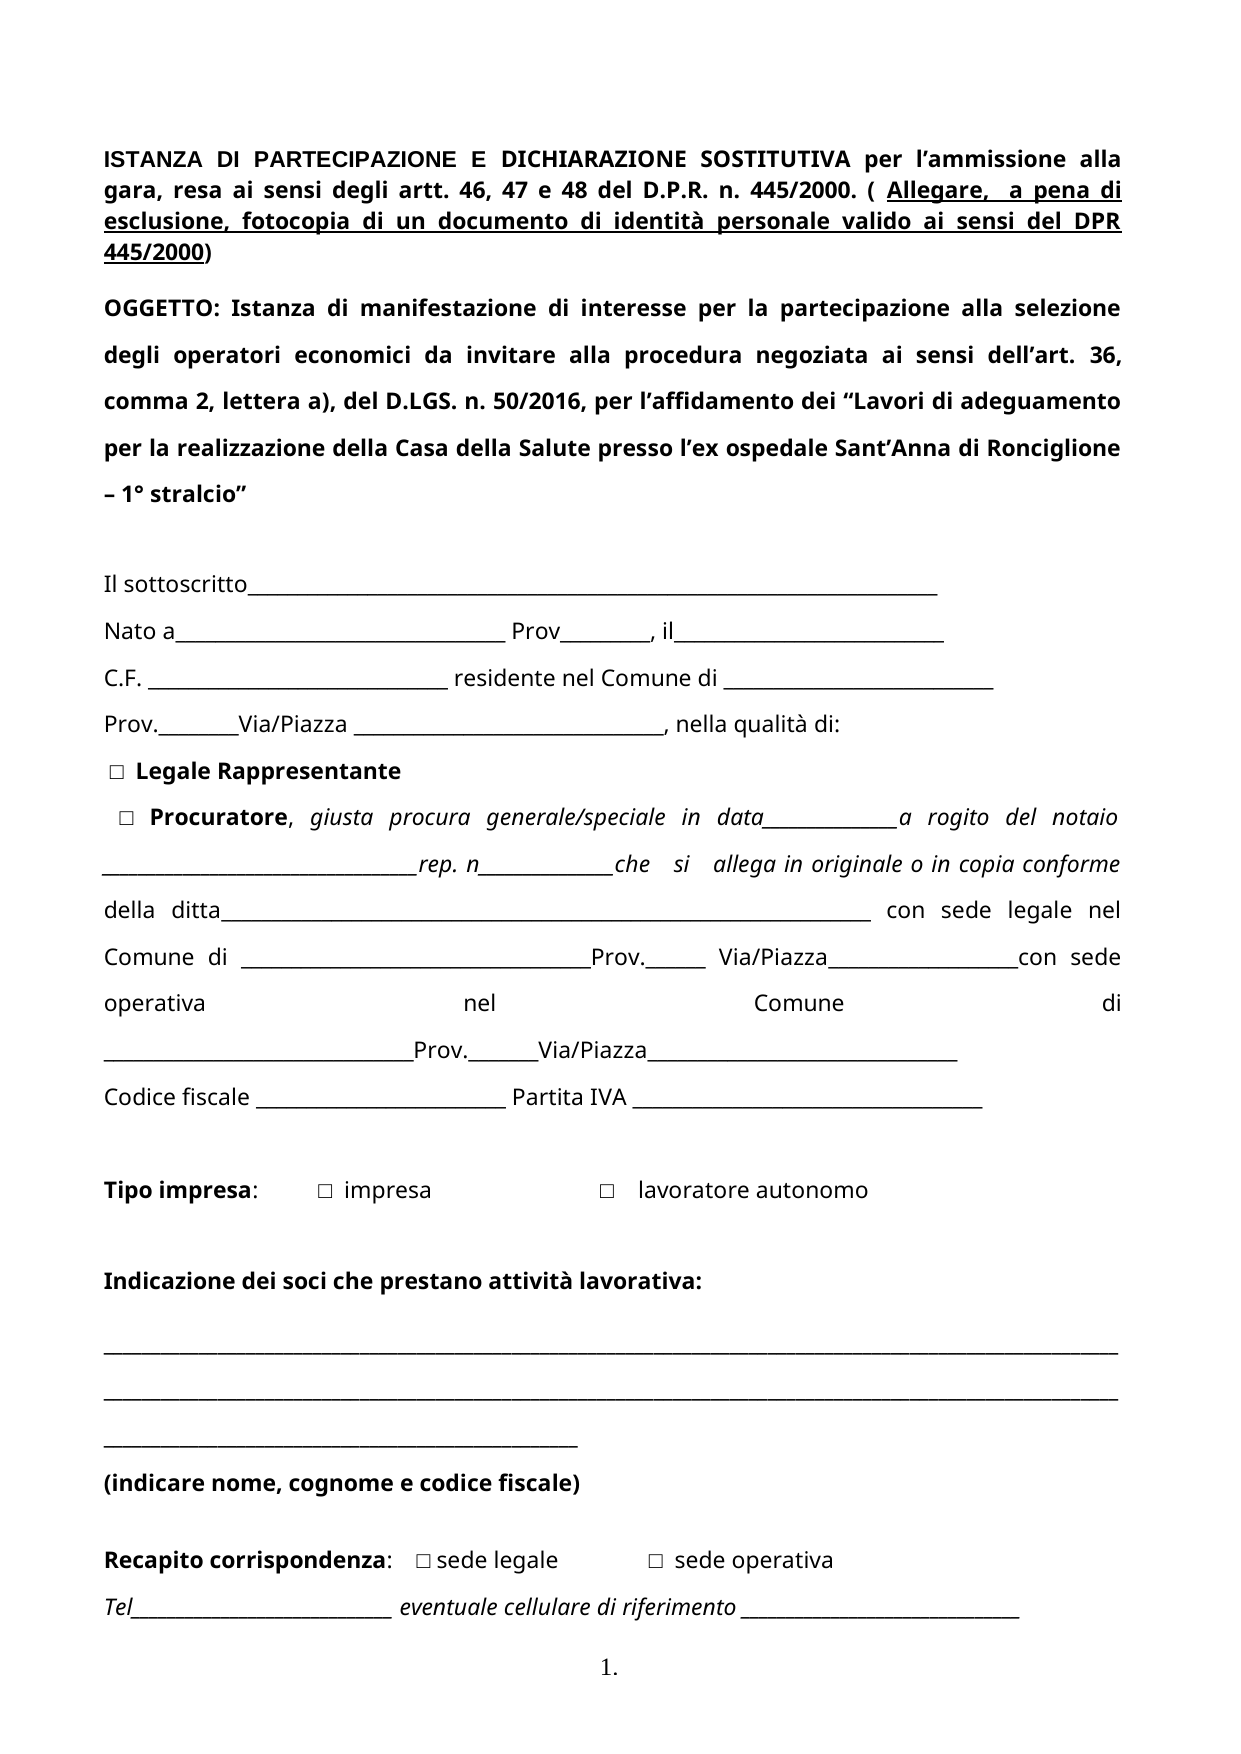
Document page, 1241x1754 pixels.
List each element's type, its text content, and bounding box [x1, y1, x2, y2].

text Prov.________Via/Piazza _______________________________, nella qualità di: [103, 708, 1122, 739]
text Il sottoscritto_____________________________________________________________________ [103, 568, 1122, 599]
text Indicazione dei soci che prestano attività lavorativa: [103, 1265, 1122, 1296]
subtitle ISTANZA DI PARTECIPAZIONE E DICHIARAZIONE SOSTITUTIVA per l’ammissione alla gara, resa ai sensi degli artt. 46, 47 e 48 del D.P.R. n. 445/2000. ( Allegare, a pena di esclusione, fotocopia di un documento di identità personale valido ai sensi del DPR [103, 143, 1122, 231]
text Codice fiscale _________________________ Partita IVA ___________________________________ [103, 1081, 1122, 1112]
subtitle 445/2000) [103, 232, 1122, 267]
text ________________________________________________________________________________________________________________________________________________________________________________________________________________________________________________________________________ [103, 1327, 1122, 1451]
text Tipo impresa: □ impresa □ lavoratore autonomo [103, 1174, 1122, 1205]
text OGGETTO: Istanza di manifestazione di interesse per la partecipazione alla selezione degli operatori economici da invitare alla procedura negoziata ai sensi dell’art. 36, comma 2, lettera a), del D.LGS. n. 50/2016, per l’affidamento dei “Lavori di adeguamento per la realizzazione della Casa della Salute presso l’ex ospedale Sant’Anna di Ronciglione – 1° stralcio” [103, 292, 1122, 509]
text C.F. ______________________________ residente nel Comune di ___________________________ [103, 661, 1122, 692]
text Recapito corrispondenza: □ sede legale □ sede operativa [103, 1544, 1122, 1575]
text Tel_____________________________ eventuale cellulare di riferimento _______________________________ [103, 1591, 1122, 1622]
text Nato a_________________________________ Prov_________, il___________________________ [103, 615, 1122, 646]
text □ Procuratore, giusta procura generale/speciale in data_______________a rogito del notaio ___________________________________rep. n_______________che si allega in originale o in copia conforme della ditta_________________________________________________________________ con sede legale nel Comune di ___________________________________Prov.______ Via/Piazza___________________con sede operativa nel Comune di _______________________________Prov._______Via/Piazza_______________________________ [103, 801, 1122, 1065]
text □ Legale Rappresentante [103, 754, 1122, 786]
text (indicare nome, cognome e codice fiscale) [103, 1467, 1122, 1498]
